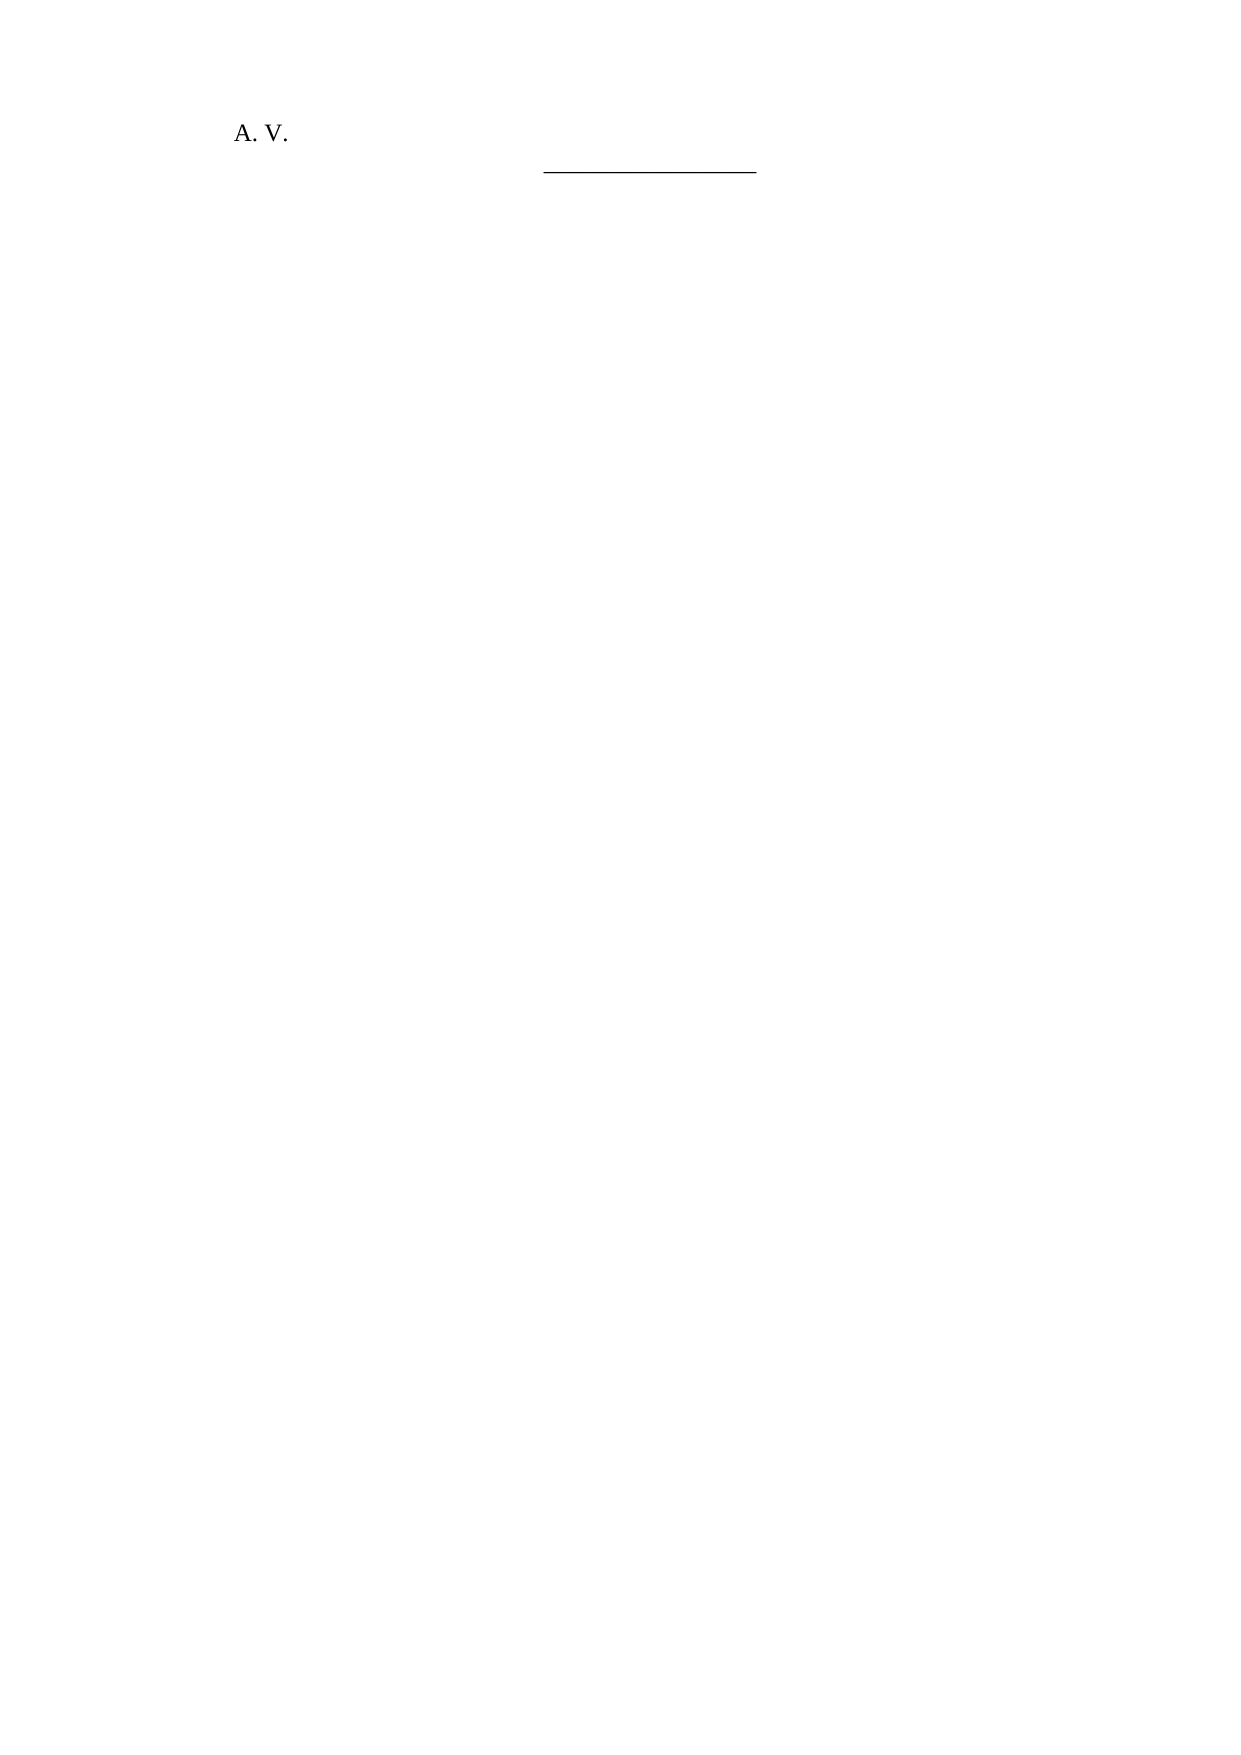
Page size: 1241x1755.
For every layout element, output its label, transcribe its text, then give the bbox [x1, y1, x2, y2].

text A. V. [234, 118, 1122, 147]
text _________________ [177, 147, 1122, 176]
